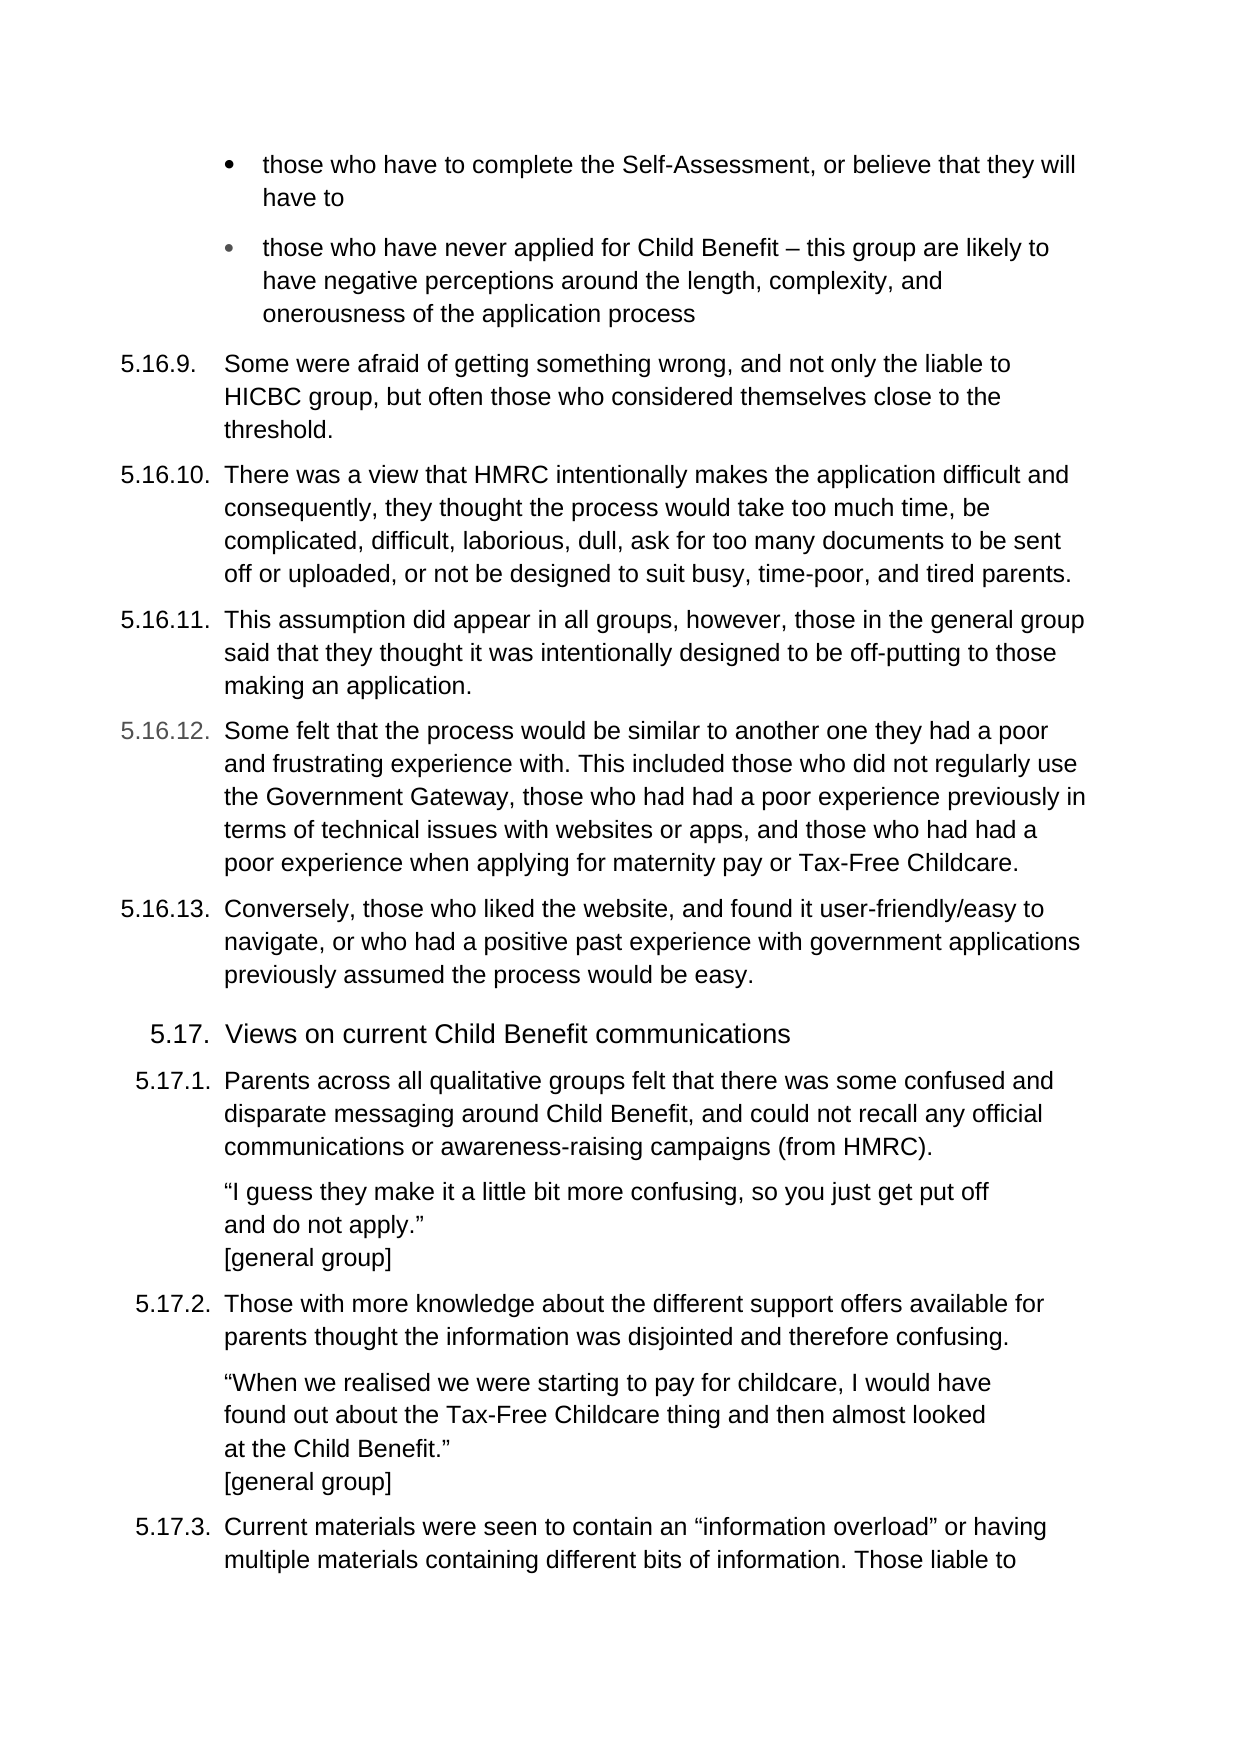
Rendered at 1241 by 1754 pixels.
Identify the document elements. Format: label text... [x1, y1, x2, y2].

subtitle Views on current Child Benefit communications [150, 1018, 1090, 1049]
list Current materials were seen to contain an “information overload” or having multiple materials containing different bits of information. Those liable to [135, 1512, 1090, 1574]
list those who have never applied for Child Benefit – this group are likely to have negative perceptions around the length, complexity, and onerousness of the application process [225, 233, 1090, 328]
list those who have to complete the Self-Assessment, or believe that they will have to [225, 150, 1090, 212]
list There was a view that HMRC intentionally makes the application difficult and consequently, they thought the process would take too much time, be complicated, difficult, laborious, dull, ask for too many documents to be sent off or uploaded, or not be designed to suit busy, time-poor, and tired parents. [120, 460, 1090, 588]
text “I guess they make it a little bit more confusing, so you just get put off and do not apply.” [224, 1177, 1000, 1239]
list Conversely, those who liked the website, and found it user-friendly/easy to navigate, or who had a positive past experience with government applications previously assumed the process would be easy. [120, 894, 1090, 989]
text [general group] [224, 1467, 1000, 1495]
list Some were afraid of getting something wrong, and not only the liable to HICBC group, but often those who considered themselves close to the threshold. [120, 348, 1090, 443]
list Those with more knowledge about the different support offers available for parents thought the information was disjointed and therefore confusing. [135, 1289, 1090, 1351]
list Some felt that the process would be similar to another one they had a poor and frustrating experience with. This included those who did not regularly use the Government Gateway, those who had had a poor experience previously in terms of technical issues with websites or apps, and those who had had a poor experience when applying for maternity pay or Tax-Free Childcare. [120, 716, 1090, 877]
text “When we realised we were starting to pay for childcare, I would have found out about the Tax-Free Childcare thing and then almost looked at the Child Benefit.” [224, 1367, 1000, 1462]
list This assumption did appear in all groups, however, those in the general group said that they thought it was intentionally designed to be off-putting to those making an application. [120, 605, 1090, 699]
text [general group] [224, 1243, 1000, 1272]
list Parents across all qualitative groups felt that there was some confused and disparate messaging around Child Benefit, and could not recall any official communications or awareness-raising campaigns (from HMRC). [135, 1066, 1090, 1161]
